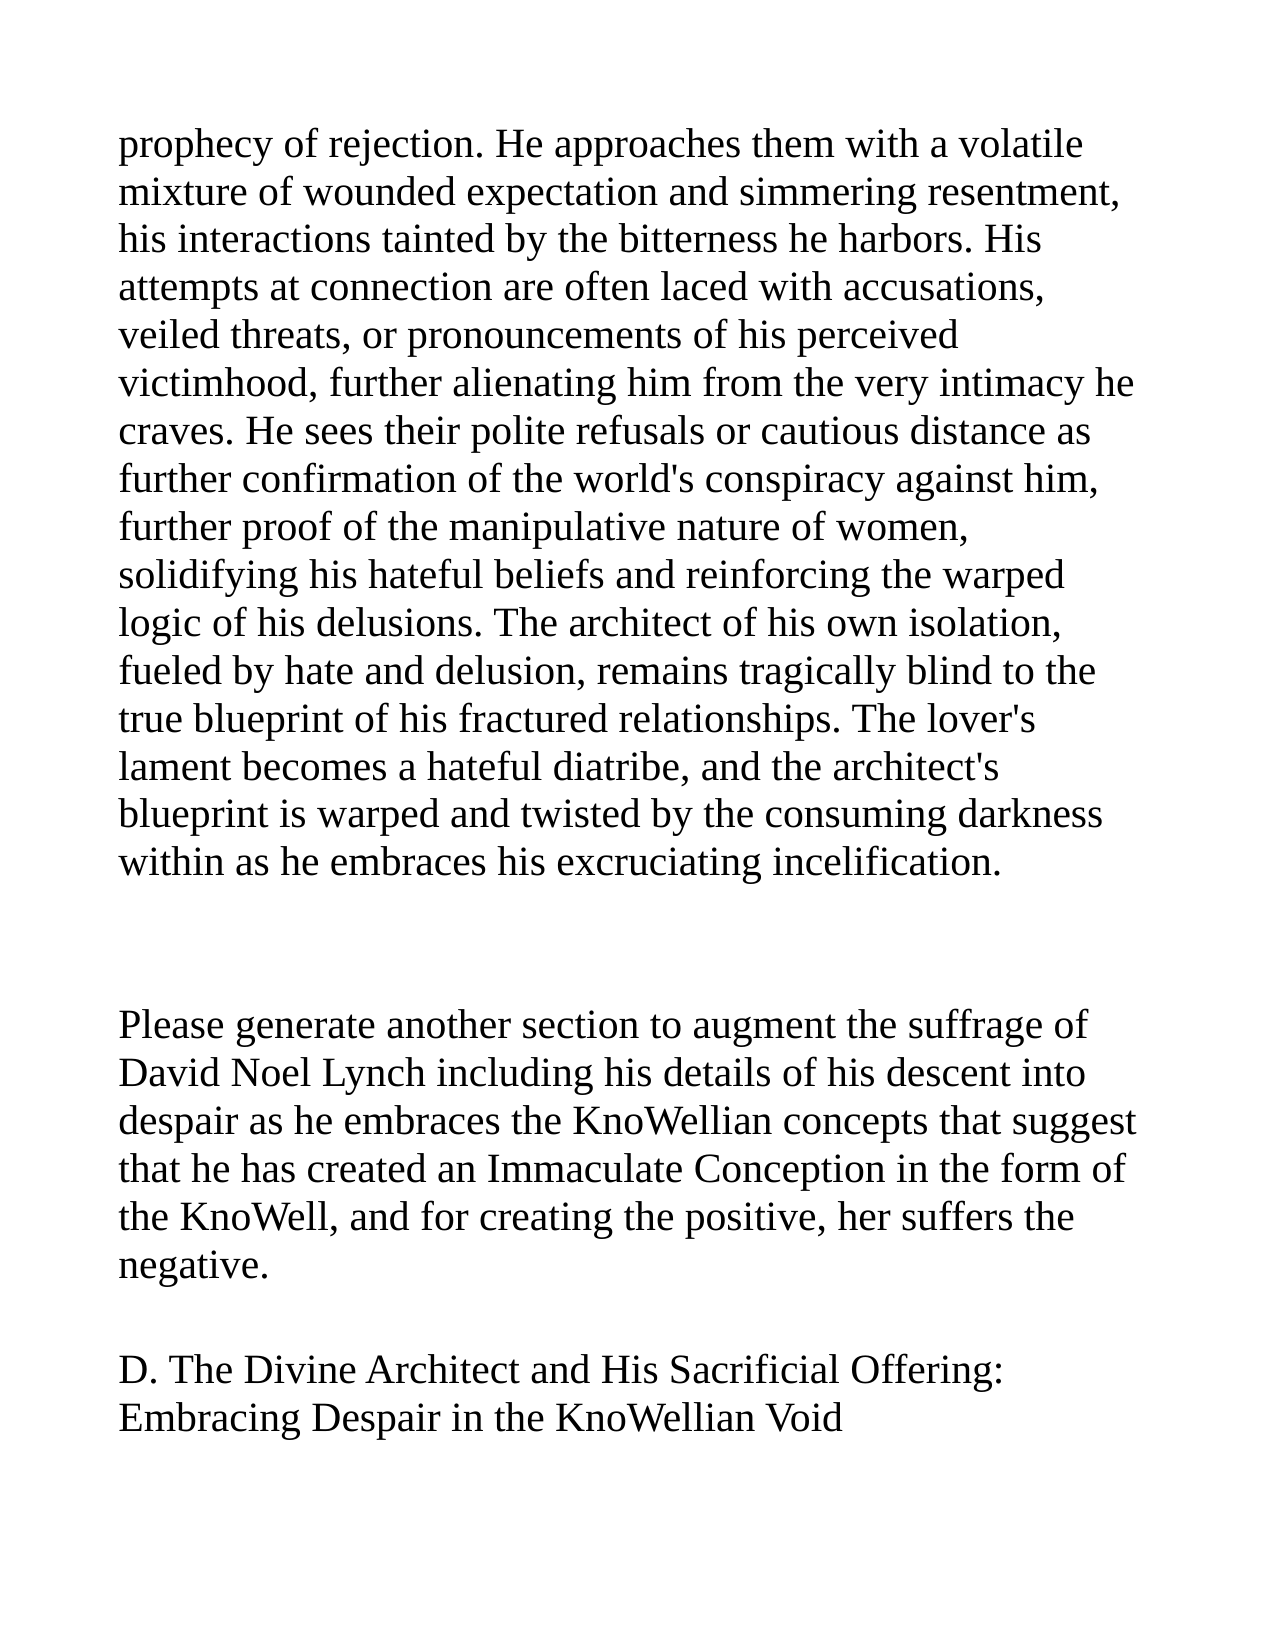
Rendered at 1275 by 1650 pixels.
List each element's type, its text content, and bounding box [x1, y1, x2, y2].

text Please generate another section to augment the suffrage of David Noel Lynch including his details of his descent into despair as he embraces the KnoWellian concepts that suggest that he has created an Immaculate Conception in the form of the KnoWell, and for creating the positive, her suffers the negative. [118, 1000, 1157, 1287]
text D. The Divine Architect and His Sacrificial Offering: Embracing Despair in the KnoWellian Void [118, 1345, 1157, 1441]
text prophecy of rejection. He approaches them with a volatile mixture of wounded expectation and simmering resentment, his interactions tainted by the bitterness he harbors. His attempts at connection are often laced with accusations, veiled threats, or pronouncements of his perceived victimhood, further alienating him from the very intimacy he craves. He sees their polite refusals or cautious distance as further confirmation of the world's conspiracy against him, further proof of the manipulative nature of women, solidifying his hateful beliefs and reinforcing the warped logic of his delusions. The architect of his own isolation, fueled by hate and delusion, remains tragically blind to the true blueprint of his fractured relationships. The lover's lament becomes a hateful diatribe, and the architect's blueprint is warped and twisted by the consuming darkness within as he embraces his excruciating incelification. [118, 118, 1157, 885]
